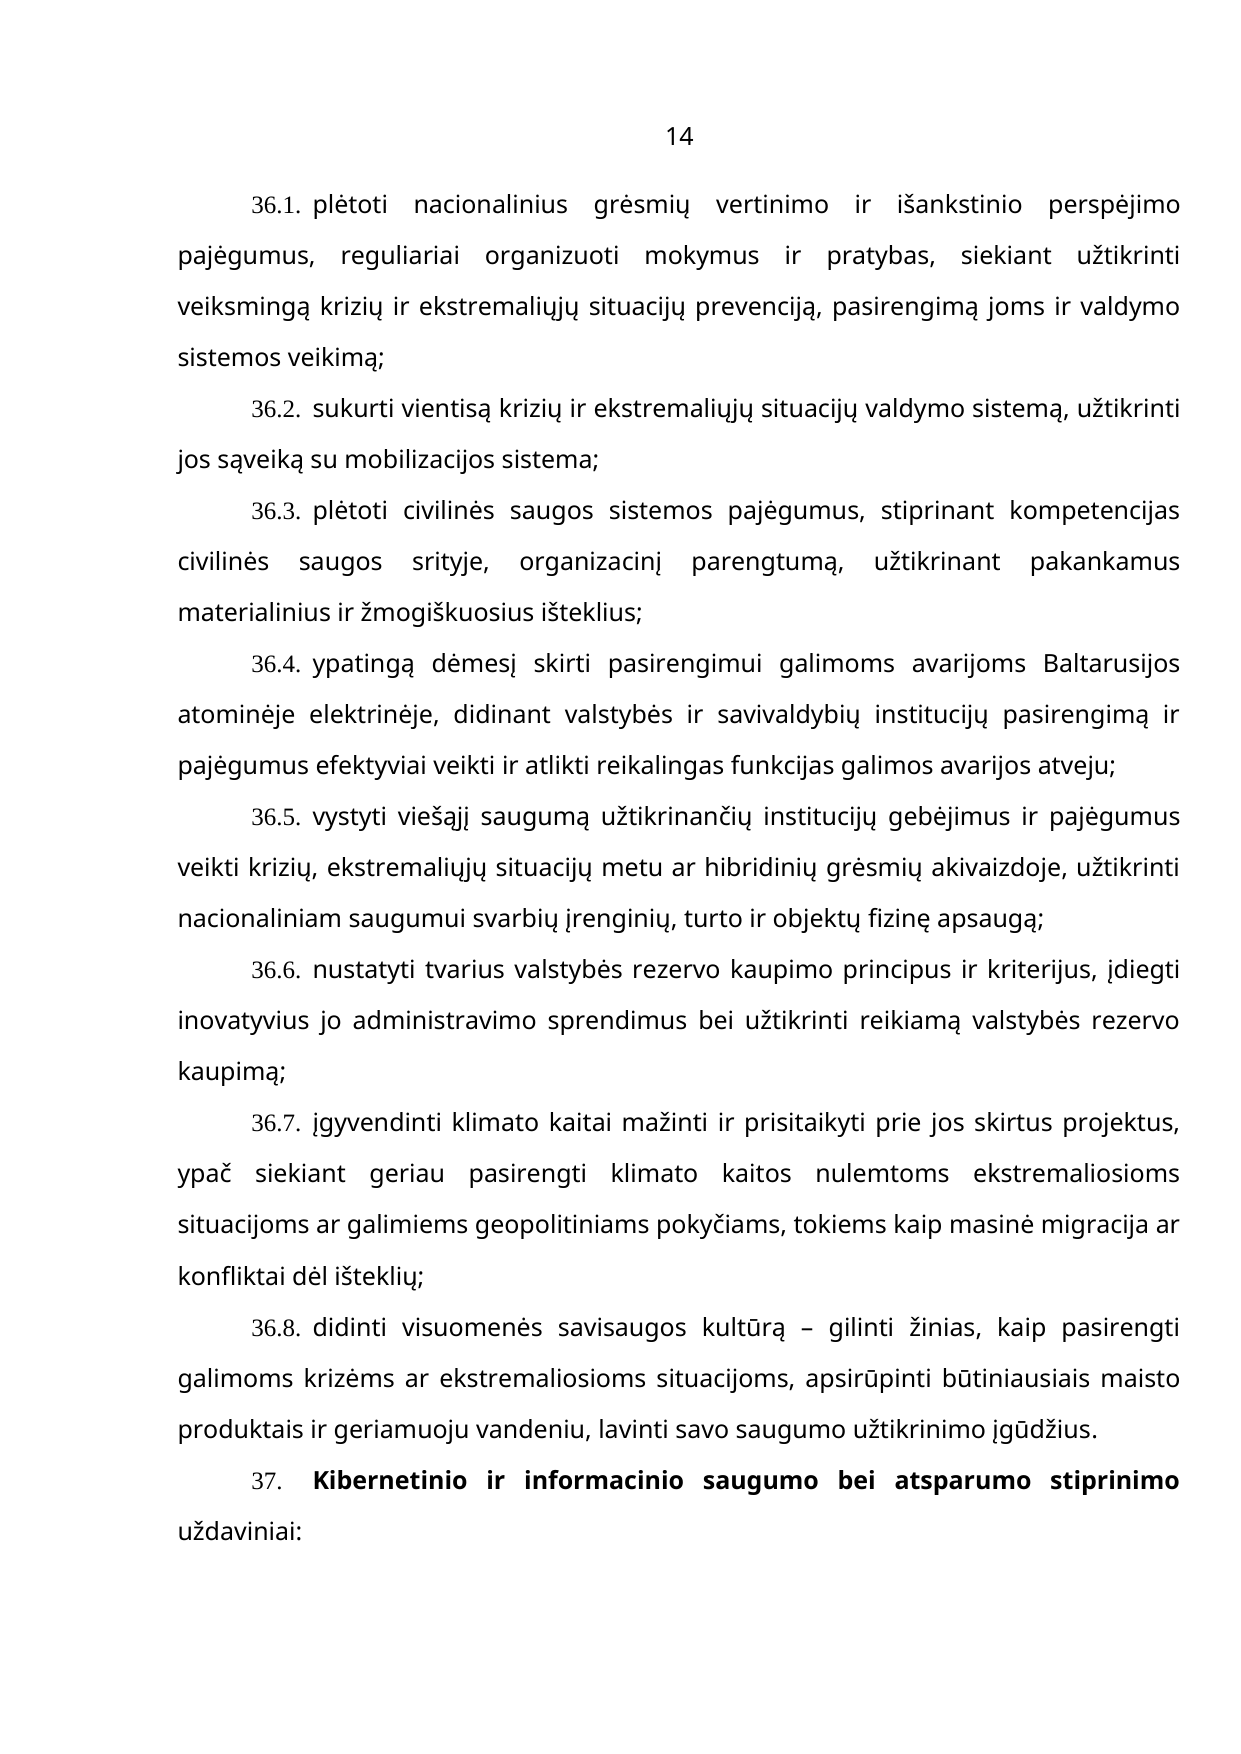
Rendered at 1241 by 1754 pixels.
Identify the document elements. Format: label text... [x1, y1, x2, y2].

text 36.1. plėtoti nacionalinius grėsmių vertinimo ir išankstinio perspėjimo pajėgumus, reguliariai organizuoti mokymus ir pratybas, siekiant užtikrinti veiksmingą krizių ir ekstremaliųjų situacijų prevenciją, pasirengimą joms ir valdymo sistemos veikimą; [177, 186, 1181, 373]
text 36.7. įgyvendinti klimato kaitai mažinti ir prisitaikyti prie jos skirtus projektus, ypač siekiant geriau pasirengti klimato kaitos nulemtoms ekstremaliosioms situacijoms ar galimiems geopolitiniams pokyčiams, tokiems kaip masinė migracija ar konfliktai dėl išteklių; [177, 1105, 1181, 1292]
text 37. Kibernetinio ir informacinio saugumo bei atsparumo stiprinimo uždaviniai: [177, 1462, 1181, 1547]
text 36.3. plėtoti civilinės saugos sistemos pajėgumus, stiprinant kompetencijas civilinės saugos srityje, organizacinį parengtumą, užtikrinant pakankamus materialinius ir žmogiškuosius išteklius; [177, 492, 1181, 629]
text 36.8. didinti visuomenės savisaugos kultūrą – gilinti žinias, kaip pasirengti galimoms krizėms ar ekstremaliosioms situacijoms, apsirūpinti būtiniausiais maisto produktais ir geriamuoju vandeniu, lavinti savo saugumo užtikrinimo įgūdžius. [177, 1309, 1181, 1445]
text 36.2. sukurti vientisą krizių ir ekstremaliųjų situacijų valdymo sistemą, užtikrinti jos sąveiką su mobilizacijos sistema; [177, 390, 1181, 476]
text 36.5. vystyti viešąjį saugumą užtikrinančių institucijų gebėjimus ir pajėgumus veikti krizių, ekstremaliųjų situacijų metu ar hibridinių grėsmių akivaizdoje, užtikrinti nacionaliniam saugumui svarbių įrenginių, turto ir objektų fizinę apsaugą; [177, 799, 1181, 935]
text 36.4. ypatingą dėmesį skirti pasirengimui galimoms avarijoms Baltarusijos atominėje elektrinėje, didinant valstybės ir savivaldybių institucijų pasirengimą ir pajėgumus efektyviai veikti ir atlikti reikalingas funkcijas galimos avarijos atveju; [177, 646, 1181, 782]
text 36.6. nustatyti tvarius valstybės rezervo kaupimo principus ir kriterijus, įdiegti inovatyvius jo administravimo sprendimus bei užtikrinti reikiamą valstybės rezervo kaupimą; [177, 952, 1181, 1088]
